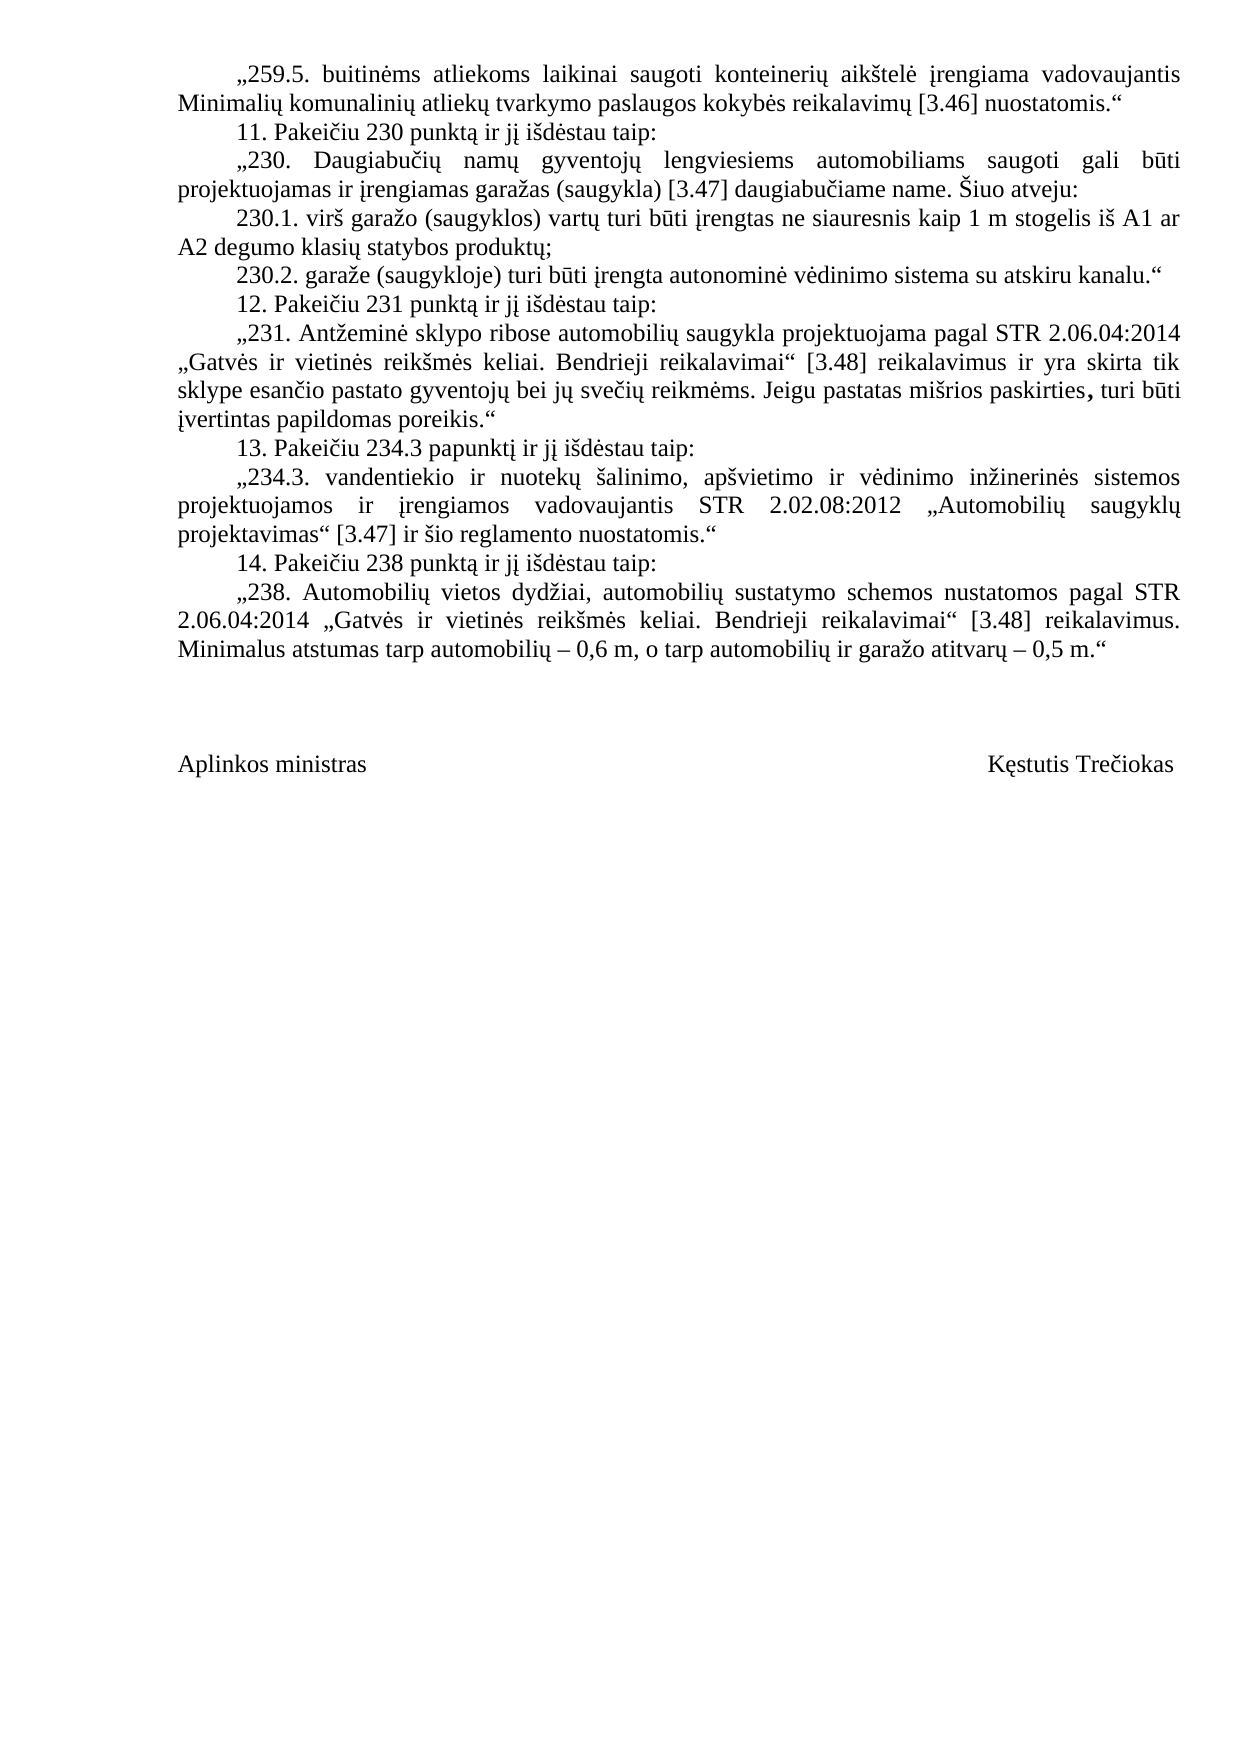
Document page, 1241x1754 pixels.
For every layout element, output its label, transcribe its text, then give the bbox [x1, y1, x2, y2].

text 14. Pakeičiu 238 punktą ir jį išdėstau taip: [177, 548, 1181, 577]
text „230. Daugiabučių namų gyventojų lengviesiems automobiliams saugoti gali būti projektuojamas ir įrengiamas garažas (saugykla) [3.47] daugiabučiame name. Šiuo atveju: [177, 145, 1181, 203]
text „238. Automobilių vietos dydžiai, automobilių sustatymo schemos nustatomos pagal STR 2.06.04:2014 „Gatvės ir vietinės reikšmės keliai. Bendrieji reikalavimai“ [3.48] reikalavimus. Minimalus atstumas tarp automobilių – 0,6 m, o tarp automobilių ir garažo atitvarų – 0,5 m.“ [177, 577, 1181, 663]
text 12. Pakeičiu 231 punktą ir jį išdėstau taip: [177, 289, 1181, 318]
text 11. Pakeičiu 230 punktą ir jį išdėstau taip: [177, 117, 1181, 145]
text „234.3. vandentiekio ir nuotekų šalinimo, apšvietimo ir vėdinimo inžinerinės sistemos projektuojamos ir įrengiamos vadovaujantis STR 2.02.08:2012 „Automobilių saugyklų projektavimas“ [3.47] ir šio reglamento nuostatomis.“ [177, 462, 1181, 548]
text 13. Pakeičiu 234.3 papunktį ir jį išdėstau taip: [177, 433, 1181, 462]
text 230.2. garaže (saugykloje) turi būti įrengta autonominė vėdinimo sistema su atskiru kanalu.“ [177, 260, 1181, 289]
text Aplinkos ministras Kęstutis Trečiokas [177, 749, 1181, 778]
text „231. Antžeminė sklypo ribose automobilių saugykla projektuojama pagal STR 2.06.04:2014 „Gatvės ir vietinės reikšmės keliai. Bendrieji reikalavimai“ [3.48] reikalavimus ir yra skirta tik sklype esančio pastato gyventojų bei jų svečių reikmėms. Jeigu pastatas mišrios paskirties, turi būti įvertintas papildomas poreikis.“ [177, 318, 1181, 433]
text „259.5. buitinėms atliekoms laikinai saugoti konteinerių aikštelė įrengiama vadovaujantis Minimalių komunalinių atliekų tvarkymo paslaugos kokybės reikalavimų [3.46] nuostatomis.“ [177, 59, 1181, 117]
text 230.1. virš garažo (saugyklos) vartų turi būti įrengtas ne siauresnis kaip 1 m stogelis iš A1 ar A2 degumo klasių statybos produktų; [177, 203, 1181, 260]
